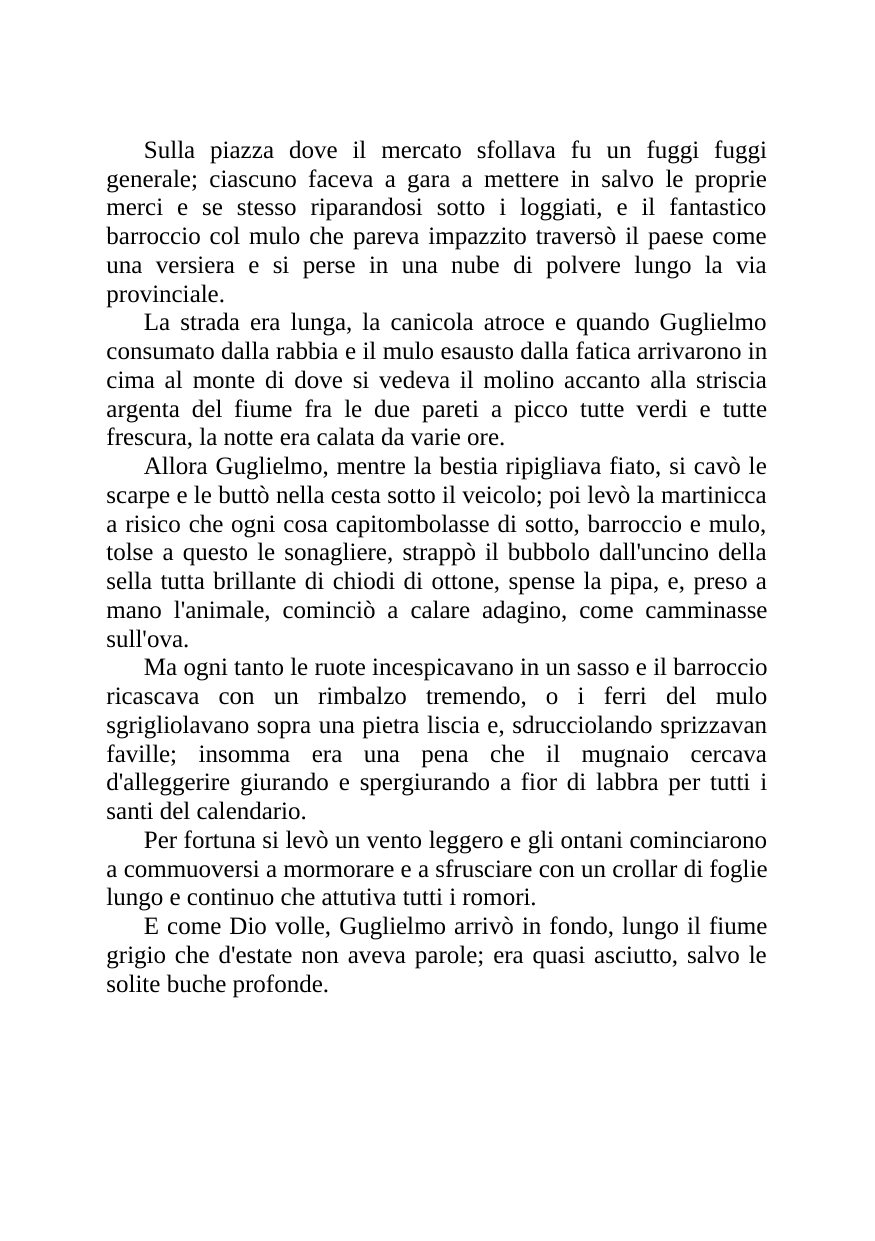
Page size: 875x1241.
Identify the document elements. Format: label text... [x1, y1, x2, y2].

text Ma ogni tanto le ruote incespicavano in un sasso e il barroccio ricascava con un rimbalzo tremendo, o i ferri del mulo sgrigliolavano sopra una pietra liscia e, sdrucciolando sprizzavan faville; insomma era una pena che il mugnaio cercava d'alleggerire giurando e spergiurando a fior di labbra per tutti i santi del calendario. [106, 652, 768, 825]
text Allora Guglielmo, mentre la bestia ripigliava fiato, si cavò le scarpe e le buttò nella cesta sotto il veicolo; poi levò la martinicca a risico che ogni cosa capitombolasse di sotto, barroccio e mulo, tolse a questo le sonagliere, strappò il bubbolo dall'uncino della sella tutta brillante di chiodi di ottone, spense la pipa, e, preso a mano l'animale, cominciò a calare adagino, come camminasse sull'ova. [106, 451, 768, 652]
text Sulla piazza dove il mercato sfollava fu un fuggi fuggi generale; ciascuno faceva a gara a mettere in salvo le proprie merci e se stesso riparandosi sotto i loggiati, e il fantastico barroccio col mulo che pareva impazzito traversò il paese come una versiera e si perse in una nube di polvere lungo la via provinciale. [106, 135, 768, 307]
text Per fortuna si levò un vento leggero e gli ontani cominciarono a commuoversi a mormorare e a sfrusciare con un crollar di foglie lungo e continuo che attutiva tutti i romori. [106, 825, 768, 911]
text La strada era lunga, la canicola atroce e quando Guglielmo consumato dalla rabbia e il mulo esausto dalla fatica arrivarono in cima al monte di dove si vedeva il molino accanto alla striscia argenta del fiume fra le due pareti a picco tutte verdi e tutte frescura, la notte era calata da varie ore. [106, 307, 768, 451]
text E come Dio volle, Guglielmo arrivò in fondo, lungo il fiume grigio che d'estate non aveva parole; era quasi asciutto, salvo le solite buche profonde. [106, 911, 768, 997]
